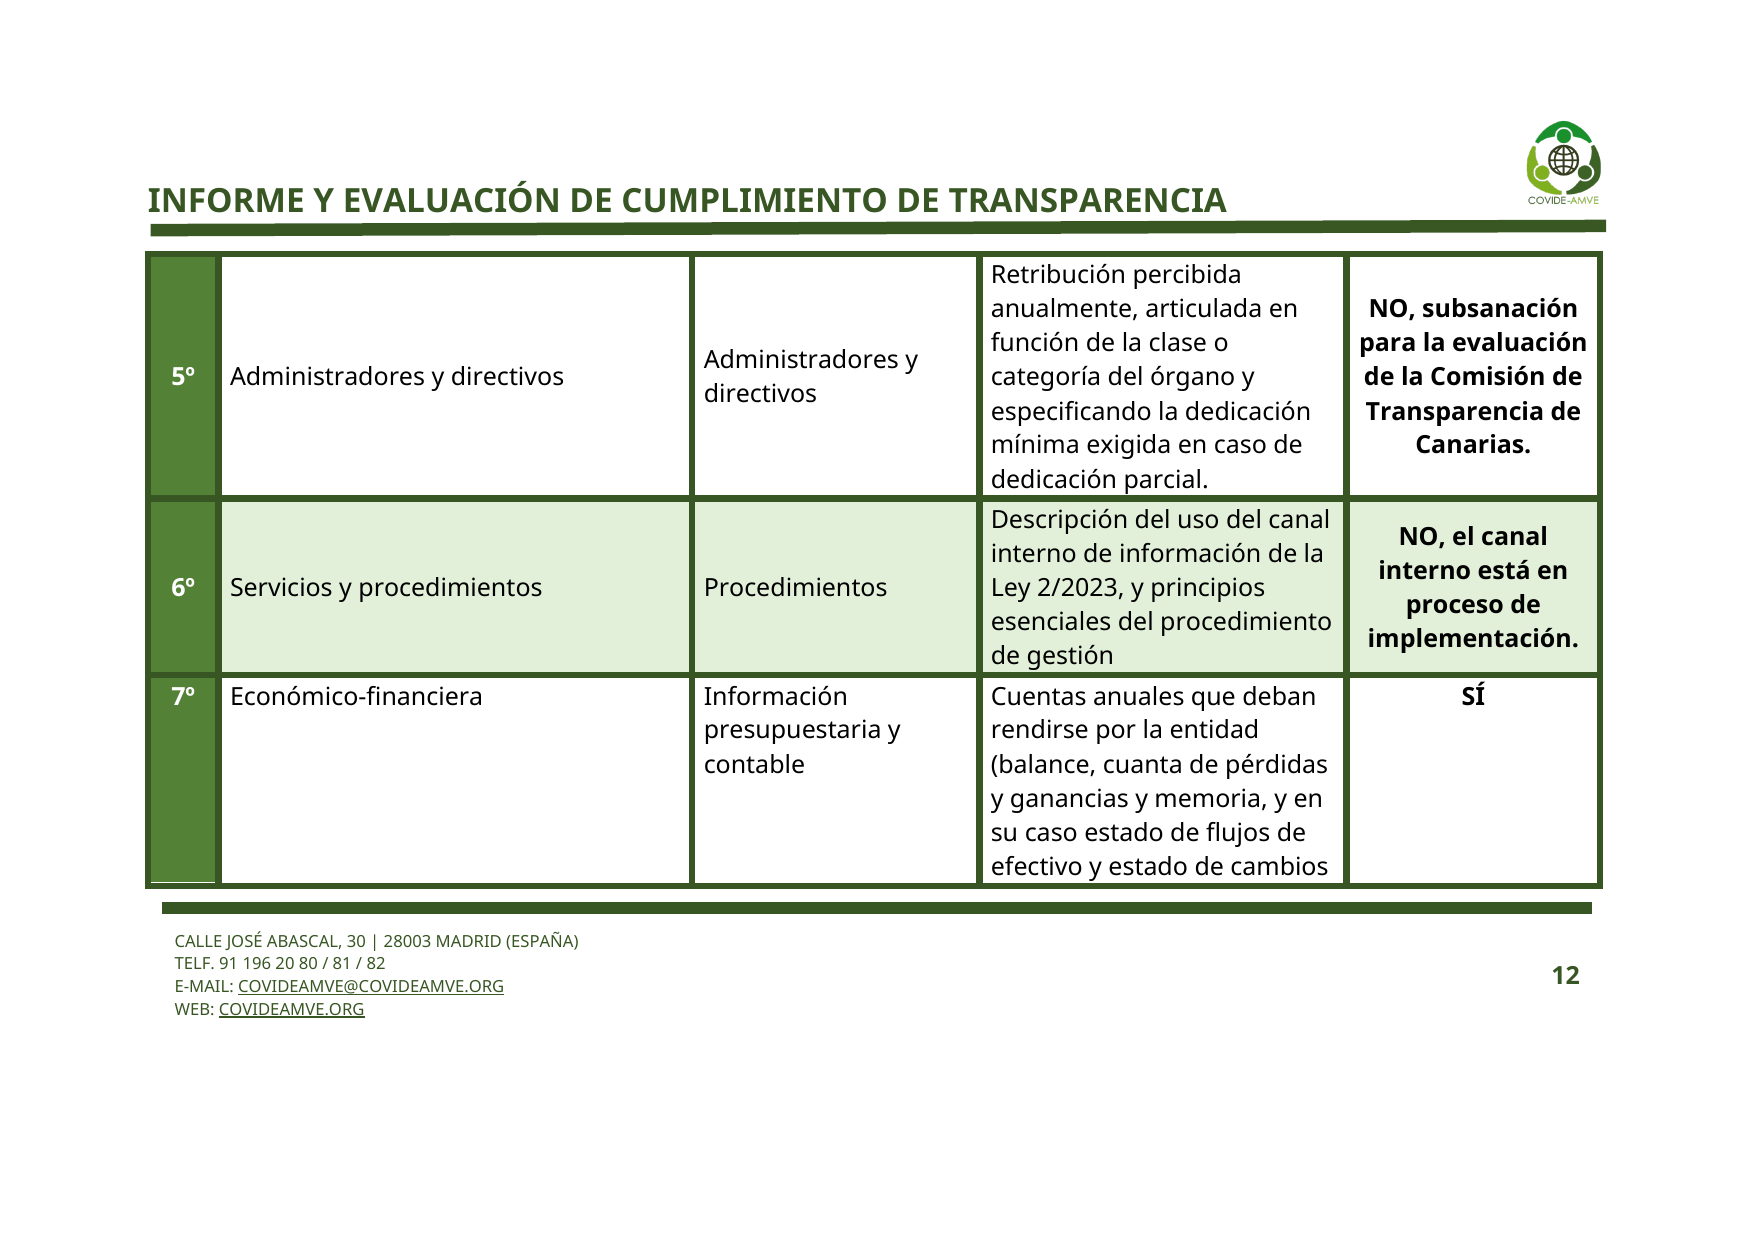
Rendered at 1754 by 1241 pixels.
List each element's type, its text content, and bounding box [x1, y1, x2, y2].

table_cell 6º [151, 502, 215, 672]
table_cell SÍ [1350, 678, 1597, 882]
table_cell NO, el canal interno está en proceso de implementación. [1350, 502, 1597, 672]
table_cell Servicios y procedimientos [222, 502, 689, 672]
table_cell 5º [151, 257, 215, 495]
table_cell Económico-financiera [222, 678, 689, 882]
table_cell Cuentas anuales que deban rendirse por la entidad (balance, cuanta de pérdidas y ganancias y memoria, y en su caso estado de flujos de efectivo y estado de cambios [983, 678, 1343, 882]
table_cell Información presupuestaria y contable [695, 678, 976, 882]
table_cell Descripción del uso del canal interno de información de la Ley 2/2023, y principios esenciales del procedimiento de gestión [983, 502, 1343, 672]
table_cell Administradores y directivos [222, 257, 689, 495]
table_cell Administradores y directivos [695, 257, 976, 495]
table_cell NO, subsanación para la evaluación de la Comisión de Transparencia de Canarias. [1350, 257, 1597, 495]
table_cell Retribución percibida anualmente, articulada en función de la clase o categoría del órgano y especificando la dedicación mínima exigida en caso de dedicación parcial. [983, 257, 1343, 495]
table_cell 7º [151, 678, 215, 882]
table_cell Procedimientos [695, 502, 976, 672]
